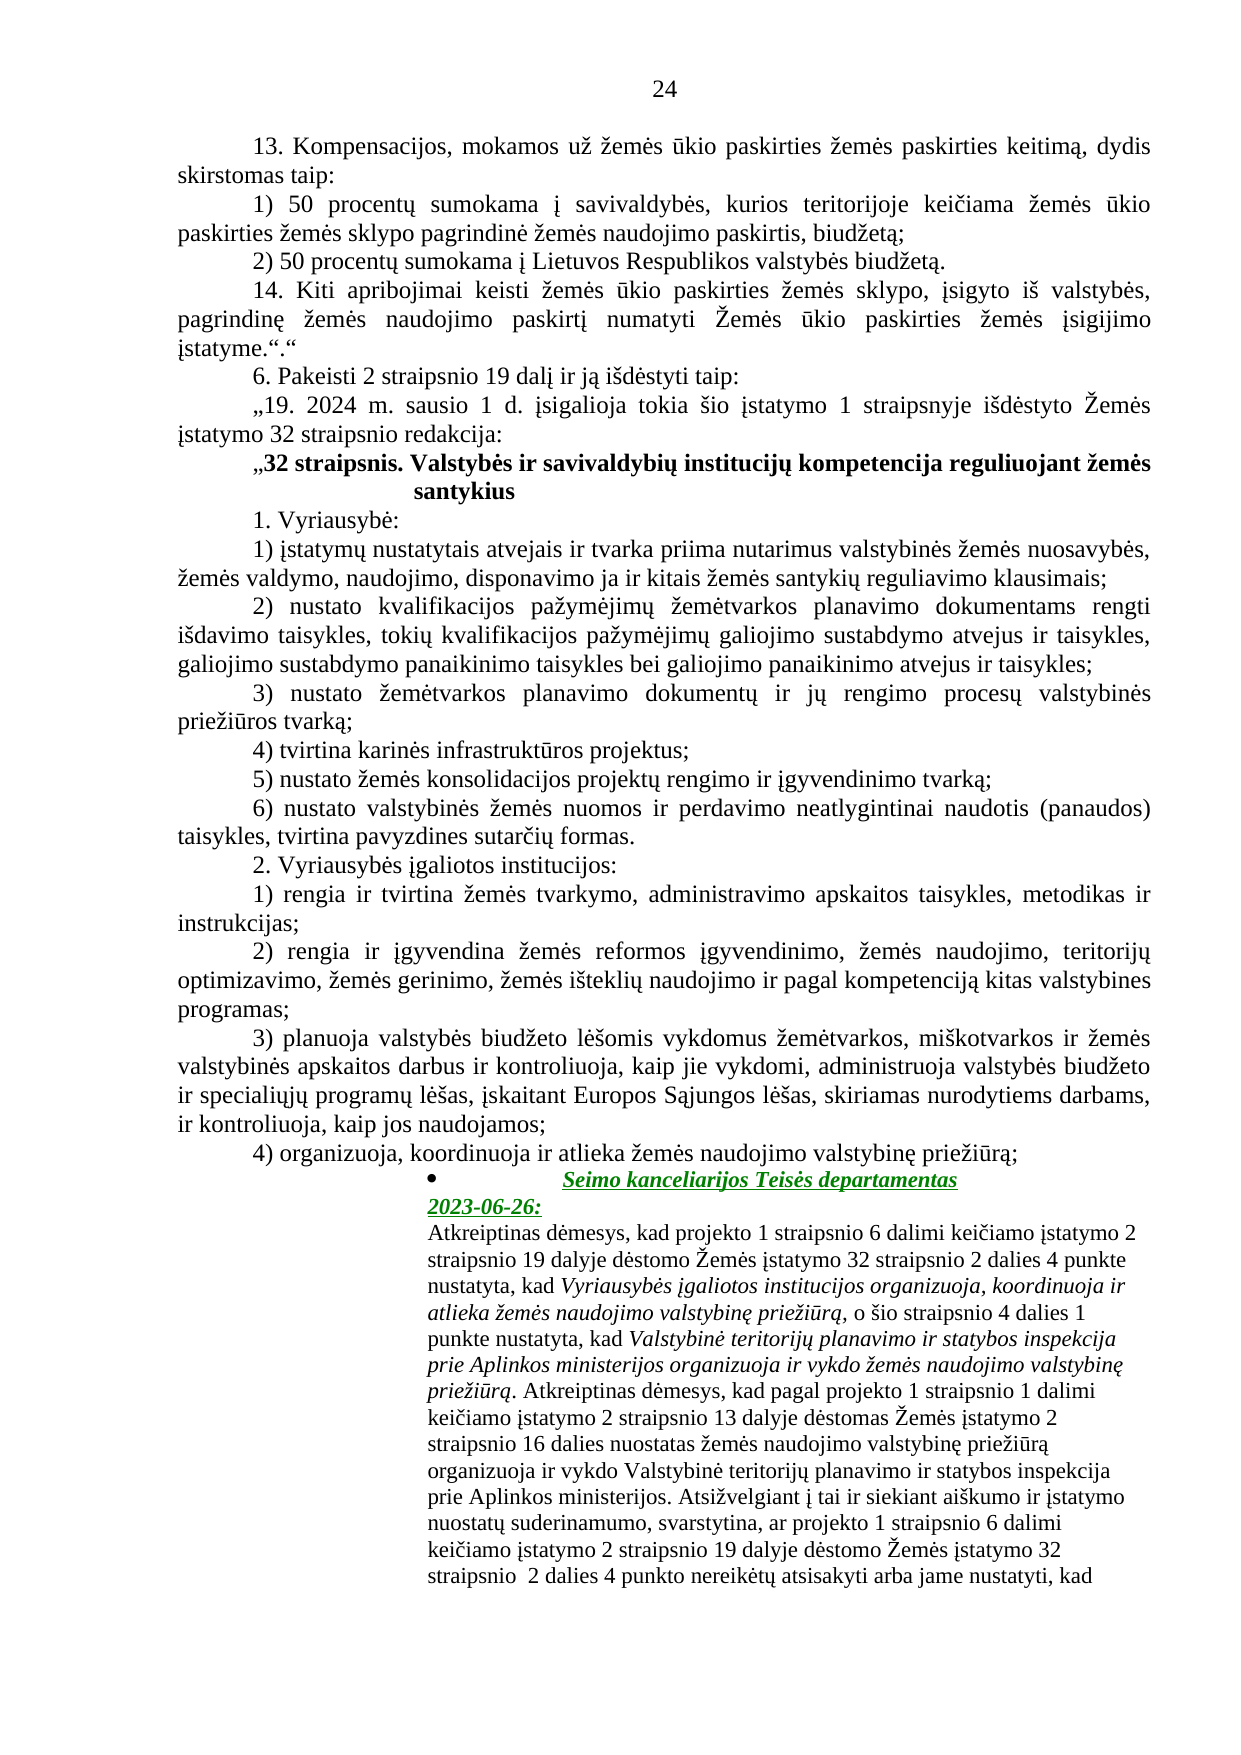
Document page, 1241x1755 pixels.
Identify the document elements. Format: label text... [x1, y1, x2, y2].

text 4) tvirtina karinės infrastruktūros projektus; [177, 735, 1152, 764]
text 3) nustato žemėtvarkos planavimo dokumentų ir jų rengimo procesų valstybinės priežiūros tvarką; [177, 678, 1152, 735]
text 2. Vyriausybės įgaliotos institucijos: [177, 850, 1152, 879]
text 4) organizuoja, koordinuoja ir atlieka žemės naudojimo valstybinę priežiūrą; [177, 1138, 1152, 1166]
list Seimo kanceliarijos Teisės departamentas 2023-06-26: [427, 1166, 1152, 1219]
text 1) įstatymų nustatytais atvejais ir tvarka priima nutarimus valstybinės žemės nuosavybės, žemės valdymo, naudojimo, disponavimo ja ir kitais žemės santykių reguliavimo klausimais; [177, 534, 1152, 591]
text 2) 50 procentų sumokama į Lietuvos Respublikos valstybės biudžetą. [177, 246, 1152, 275]
text 1) rengia ir tvirtina žemės tvarkymo, administravimo apskaitos taisykles, metodikas ir instrukcijas; [177, 879, 1152, 936]
text 3) planuoja valstybės biudžeto lėšomis vykdomus žemėtvarkos, miškotvarkos ir žemės valstybinės apskaitos darbus ir kontroliuoja, kaip jie vykdomi, administruoja valstybės biudžeto ir specialiųjų programų lėšas, įskaitant Europos Sąjungos lėšas, skiriamas nurodytiems darbams, ir kontroliuoja, kaip jos naudojamos; [177, 1023, 1152, 1138]
text 13. Kompensacijos, mokamos už žemės ūkio paskirties žemės paskirties keitimą, dydis skirstomas taip: [177, 131, 1152, 189]
text „19. 2024 m. sausio 1 d. įsigalioja tokia šio įstatymo 1 straipsnyje išdėstyto Žemės įstatymo 32 straipsnio redakcija: [177, 390, 1152, 448]
text 2) nustato kvalifikacijos pažymėjimų žemėtvarkos planavimo dokumentams rengti išdavimo taisykles, tokių kvalifikacijos pažymėjimų galiojimo sustabdymo atvejus ir taisykles, galiojimo sustabdymo panaikinimo taisykles bei galiojimo panaikinimo atvejus ir taisykles; [177, 591, 1152, 678]
text 6. Pakeisti 2 straipsnio 19 dalį ir ją išdėstyti taip: [177, 361, 1152, 390]
text 5) nustato žemės konsolidacijos projektų rengimo ir įgyvendinimo tvarką; [177, 764, 1152, 793]
text „32 straipsnis. Valstybės ir savivaldybių institucijų kompetencija reguliuojant žemės santykius [252, 448, 1152, 505]
text Atkreiptinas dėmesys, kad projekto 1 straipsnio 6 dalimi keičiamo įstatymo 2 straipsnio 19 dalyje dėstomo Žemės įstatymo 32 straipsnio 2 dalies 4 punkte nustatyta, kad Vyriausybės įgaliotos institucijos organizuoja, koordinuoja ir atlieka žemės naudojimo valstybinę priežiūrą, o šio straipsnio 4 dalies 1 punkte nustatyta, kad Valstybinė teritorijų planavimo ir statybos inspekcija prie Aplinkos ministerijos organizuoja ir vykdo žemės naudojimo valstybinę priežiūrą. Atkreiptinas dėmesys, kad pagal projekto 1 straipsnio 1 dalimi keičiamo įstatymo 2 straipsnio 13 dalyje dėstomas Žemės įstatymo 2 straipsnio 16 dalies nuostatas žemės naudojimo valstybinę priežiūrą organizuoja ir vykdo Valstybinė teritorijų planavimo ir statybos inspekcija prie Aplinkos ministerijos. Atsižvelgiant į tai ir siekiant aiškumo ir įstatymo nuostatų suderinamumo, svarstytina, ar projekto 1 straipsnio 6 dalimi keičiamo įstatymo 2 straipsnio 19 dalyje dėstomo Žemės įstatymo 32 straipsnio 2 dalies 4 punkto nereikėtų atsisakyti arba jame nustatyti, kad [427, 1219, 1152, 1588]
text 6) nustato valstybinės žemės nuomos ir perdavimo neatlygintinai naudotis (panaudos) taisykles, tvirtina pavyzdines sutarčių formas. [177, 793, 1152, 850]
text 1) 50 procentų sumokama į savivaldybės, kurios teritorijoje keičiama žemės ūkio paskirties žemės sklypo pagrindinė žemės naudojimo paskirtis, biudžetą; [177, 189, 1152, 246]
text 2) rengia ir įgyvendina žemės reformos įgyvendinimo, žemės naudojimo, teritorijų optimizavimo, žemės gerinimo, žemės išteklių naudojimo ir pagal kompetenciją kitas valstybines programas; [177, 936, 1152, 1023]
text 1. Vyriausybė: [177, 505, 1152, 534]
text 14. Kiti apribojimai keisti žemės ūkio paskirties žemės sklypo, įsigyto iš valstybės, pagrindinę žemės naudojimo paskirtį numatyti Žemės ūkio paskirties žemės įsigijimo įstatyme.“.“ [177, 275, 1152, 361]
